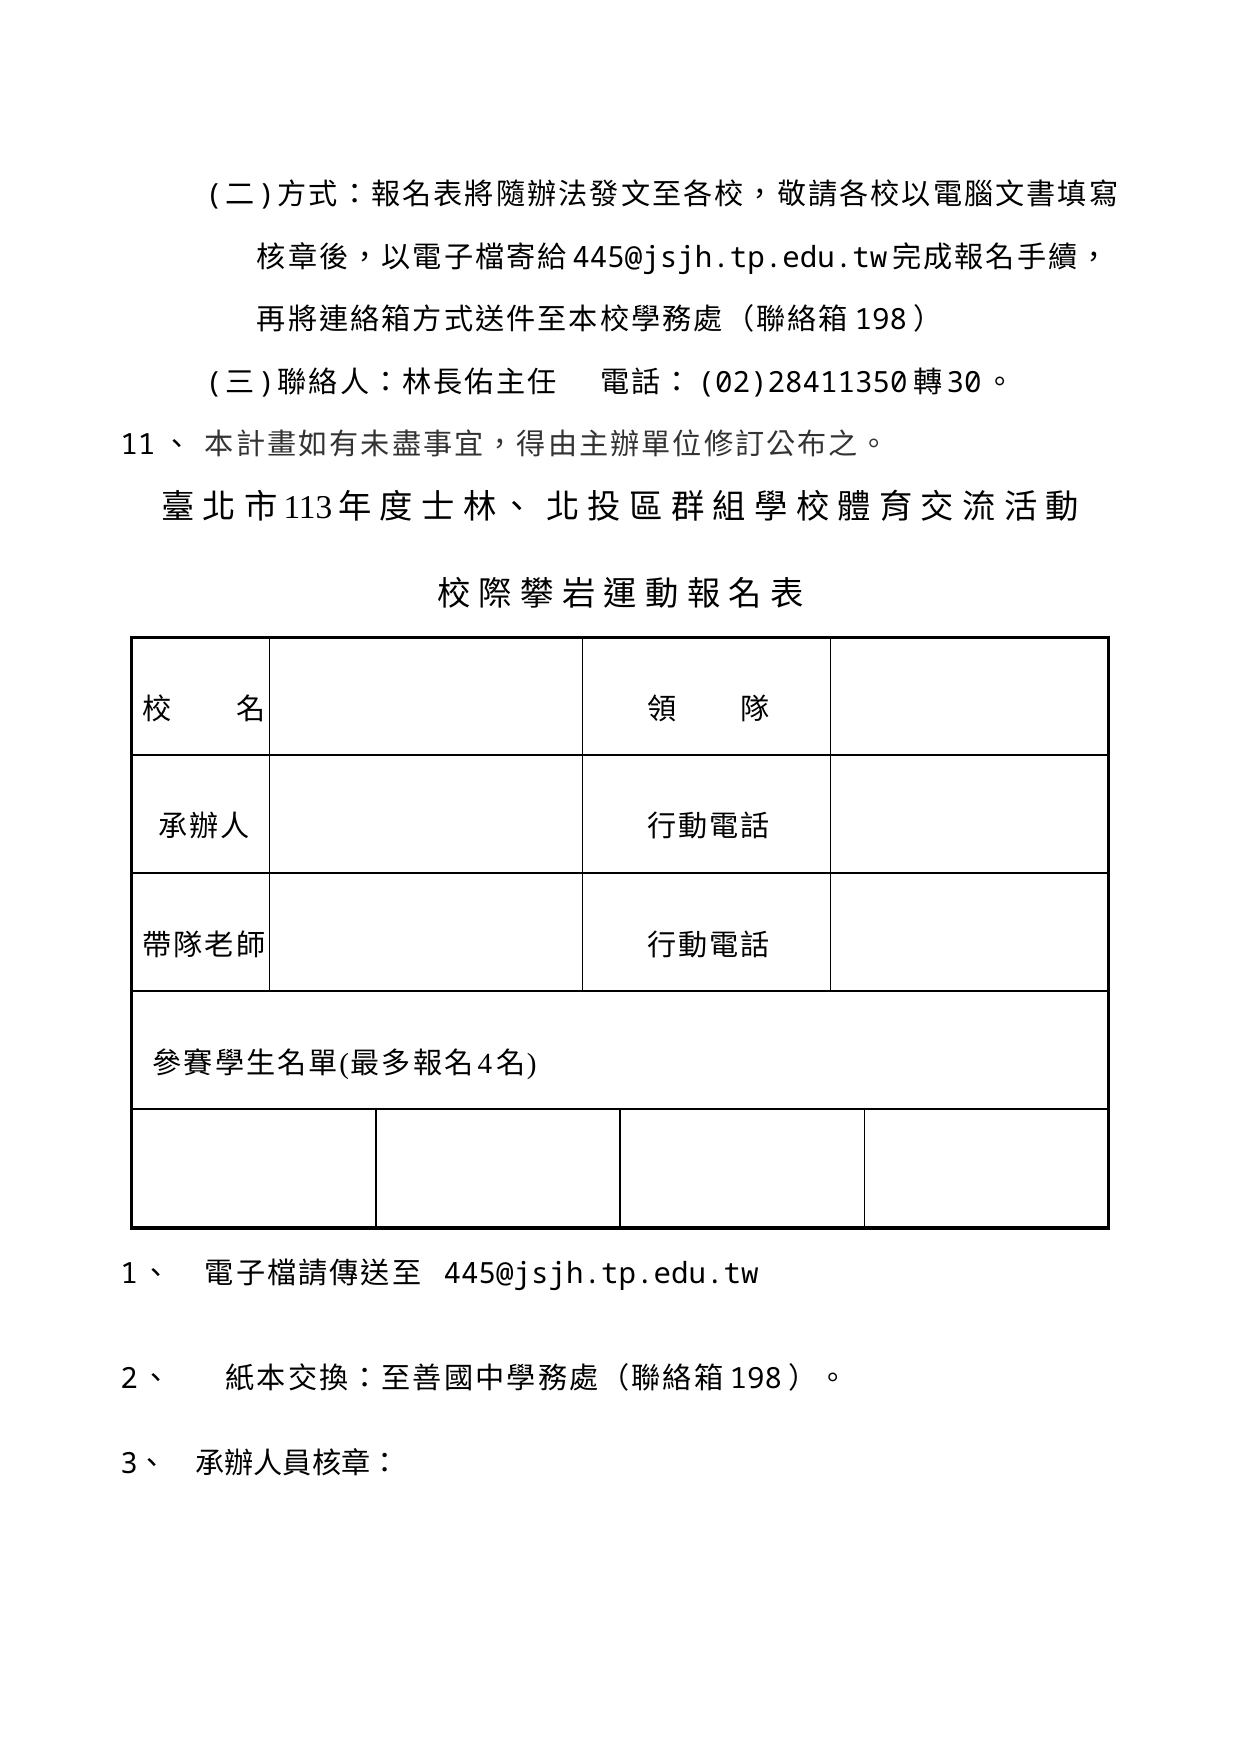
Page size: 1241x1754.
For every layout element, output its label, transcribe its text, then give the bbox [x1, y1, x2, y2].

table_cell [831, 756, 1107, 872]
text (三)聯絡人：林長佑主任 電話：(02)28411350轉30。 [195, 338, 1120, 400]
list 電子檔請傳送至 445@jsjh.tp.edu.tw [120, 1229, 1120, 1292]
list 本計畫如有未盡事宜，得由主辦單位修訂公布之。 [120, 400, 1120, 463]
table_cell [831, 874, 1107, 990]
table_header 校 名 [133, 639, 269, 754]
table_cell [270, 874, 582, 990]
text (二)方式：報名表將隨辦法發文至各校，敬請各校以電腦文書填寫核章後，以電子檔寄給445@jsjh.tp.edu.tw完成報名手續，再將連絡箱方式送件至本校學務處（聯絡箱198） [194, 150, 1120, 338]
table_cell [270, 756, 582, 872]
table_header [270, 639, 582, 754]
table_cell [865, 1110, 1107, 1226]
table_header 領 隊 [583, 639, 830, 754]
text 臺北市113年度士林、北投區群組學校體育交流活動 [120, 463, 1120, 525]
table_cell [133, 1110, 375, 1226]
table_cell [377, 1110, 619, 1226]
table_cell 行動電話 [583, 874, 830, 990]
table_cell 帶隊老師 [133, 874, 269, 990]
list 紙本交換：至善國中學務處（聯絡箱198）。 [120, 1334, 1116, 1397]
table_cell 參賽學生名單(最多報名4名) [133, 992, 1107, 1108]
table_header [831, 639, 1107, 754]
table_cell 行動電話 [583, 756, 830, 872]
table_cell 承辦人 [133, 756, 269, 872]
table_cell [621, 1110, 864, 1226]
text 校際攀岩運動報名表 [120, 549, 1120, 612]
list 承辦人員核章： [120, 1439, 1120, 1482]
